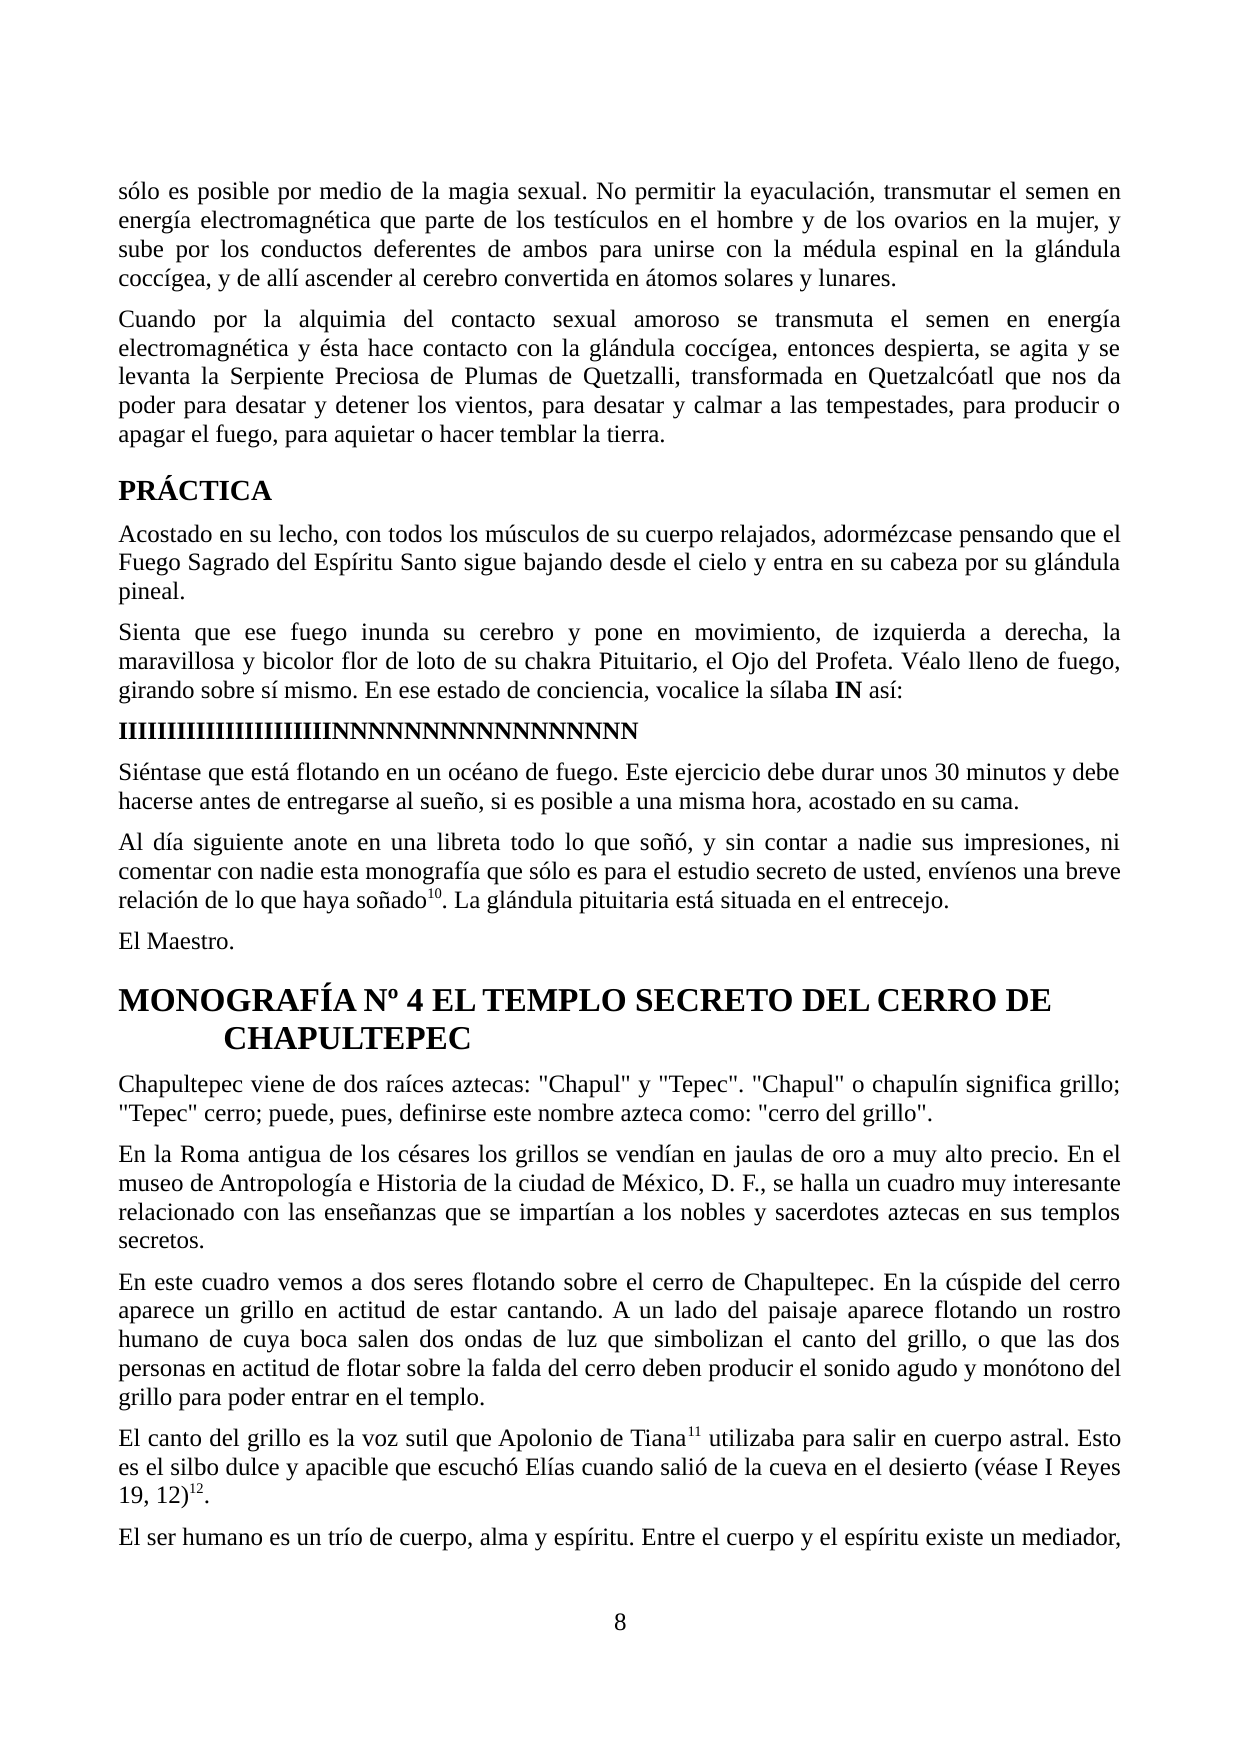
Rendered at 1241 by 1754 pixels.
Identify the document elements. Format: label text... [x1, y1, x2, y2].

text Chapultepec viene de dos raíces aztecas: "Chapul" y "Tepec". "Chapul" o chapulín significa grillo; "Tepec" cerro; puede, pues, definirse este nombre azteca como: "cerro del grillo". [118, 1069, 1122, 1127]
text IIIIIIIIIIIIIIIIIIIIIINNNNNNNNNNNNNNNNN [118, 716, 1122, 745]
text El ser humano es un trío de cuerpo, alma y espíritu. Entre el cuerpo y el espíritu existe un mediador, [118, 1522, 1122, 1550]
subtitle MONOGRAFÍA Nº 4 EL TEMPLO SECRETO DEL CERRO DE CHAPULTEPEC [118, 980, 1122, 1057]
text El Maestro. [118, 926, 1122, 955]
text Al día siguiente anote en una libreta todo lo que soñó, y sin contar a nadie sus impresiones, ni comentar con nadie esta monografía que sólo es para el estudio secreto de usted, envíenos una breve relación de lo que haya soñado. La glándula pituitaria está situada en el entrecejo. [118, 827, 1122, 914]
text En la Roma antigua de los césares los grillos se vendían en jaulas de oro a muy alto precio. En el museo de Antropología e Historia de la ciudad de México, D. F., se halla un cuadro muy interesante relacionado con las enseñanzas que se impartían a los nobles y sacerdotes aztecas en sus templos secretos. [118, 1139, 1122, 1254]
text El canto del grillo es la voz sutil que Apolonio de Tiana utilizaba para salir en cuerpo astral. Esto es el silbo dulce y apacible que escuchó Elías cuando salió de la cueva en el desierto (véase I Reyes 19, 12). [118, 1423, 1122, 1509]
text Sienta que ese fuego inunda su cerebro y pone en movimiento, de izquierda a derecha, la maravillosa y bicolor flor de loto de su chakra Pituitario, el Ojo del Profeta. Véalo lleno de fuego, girando sobre sí mismo. En ese estado de conciencia, vocalice la sílaba IN así: [118, 617, 1122, 704]
text sólo es posible por medio de la magia sexual. No permitir la eyaculación, transmutar el semen en energía electromagnética que parte de los testículos en el hombre y de los ovarios en la mujer, y sube por los conductos deferentes de ambos para unirse con la médula espinal en la glándula coccígea, y de allí ascender al cerebro convertida en átomos solares y lunares. [118, 176, 1122, 291]
text Cuando por la alquimia del contacto sexual amoroso se transmuta el semen en energía electromagnética y ésta hace contacto con la glándula coccígea, entonces despierta, se agita y se levanta la Serpiente Preciosa de Plumas de Quetzalli, transformada en Quetzalcóatl que nos da poder para desatar y detener los vientos, para desatar y calmar a las tempestades, para producir o apagar el fuego, para aquietar o hacer temblar la tierra. [118, 304, 1122, 448]
text Acostado en su lecho, con todos los músculos de su cuerpo relajados, adormézcase pensando que el Fuego Sagrado del Espíritu Santo sigue bajando desde el cielo y entra en su cabeza por su glándula pineal. [118, 519, 1122, 605]
subtitle PRÁCTICA [118, 473, 1122, 506]
text En este cuadro vemos a dos seres flotando sobre el cerro de Chapultepec. En la cúspide del cerro aparece un grillo en actitud de estar cantando. A un lado del paisaje aparece flotando un rostro humano de cuya boca salen dos ondas de luz que simbolizan el canto del grillo, o que las dos personas en actitud de flotar sobre la falda del cerro deben producir el sonido agudo y monótono del grillo para poder entrar en el templo. [118, 1267, 1122, 1410]
text Siéntase que está flotando en un océano de fuego. Este ejercicio debe durar unos 30 minutos y debe hacerse antes de entregarse al sueño, si es posible a una misma hora, acostado en su cama. [118, 757, 1122, 815]
